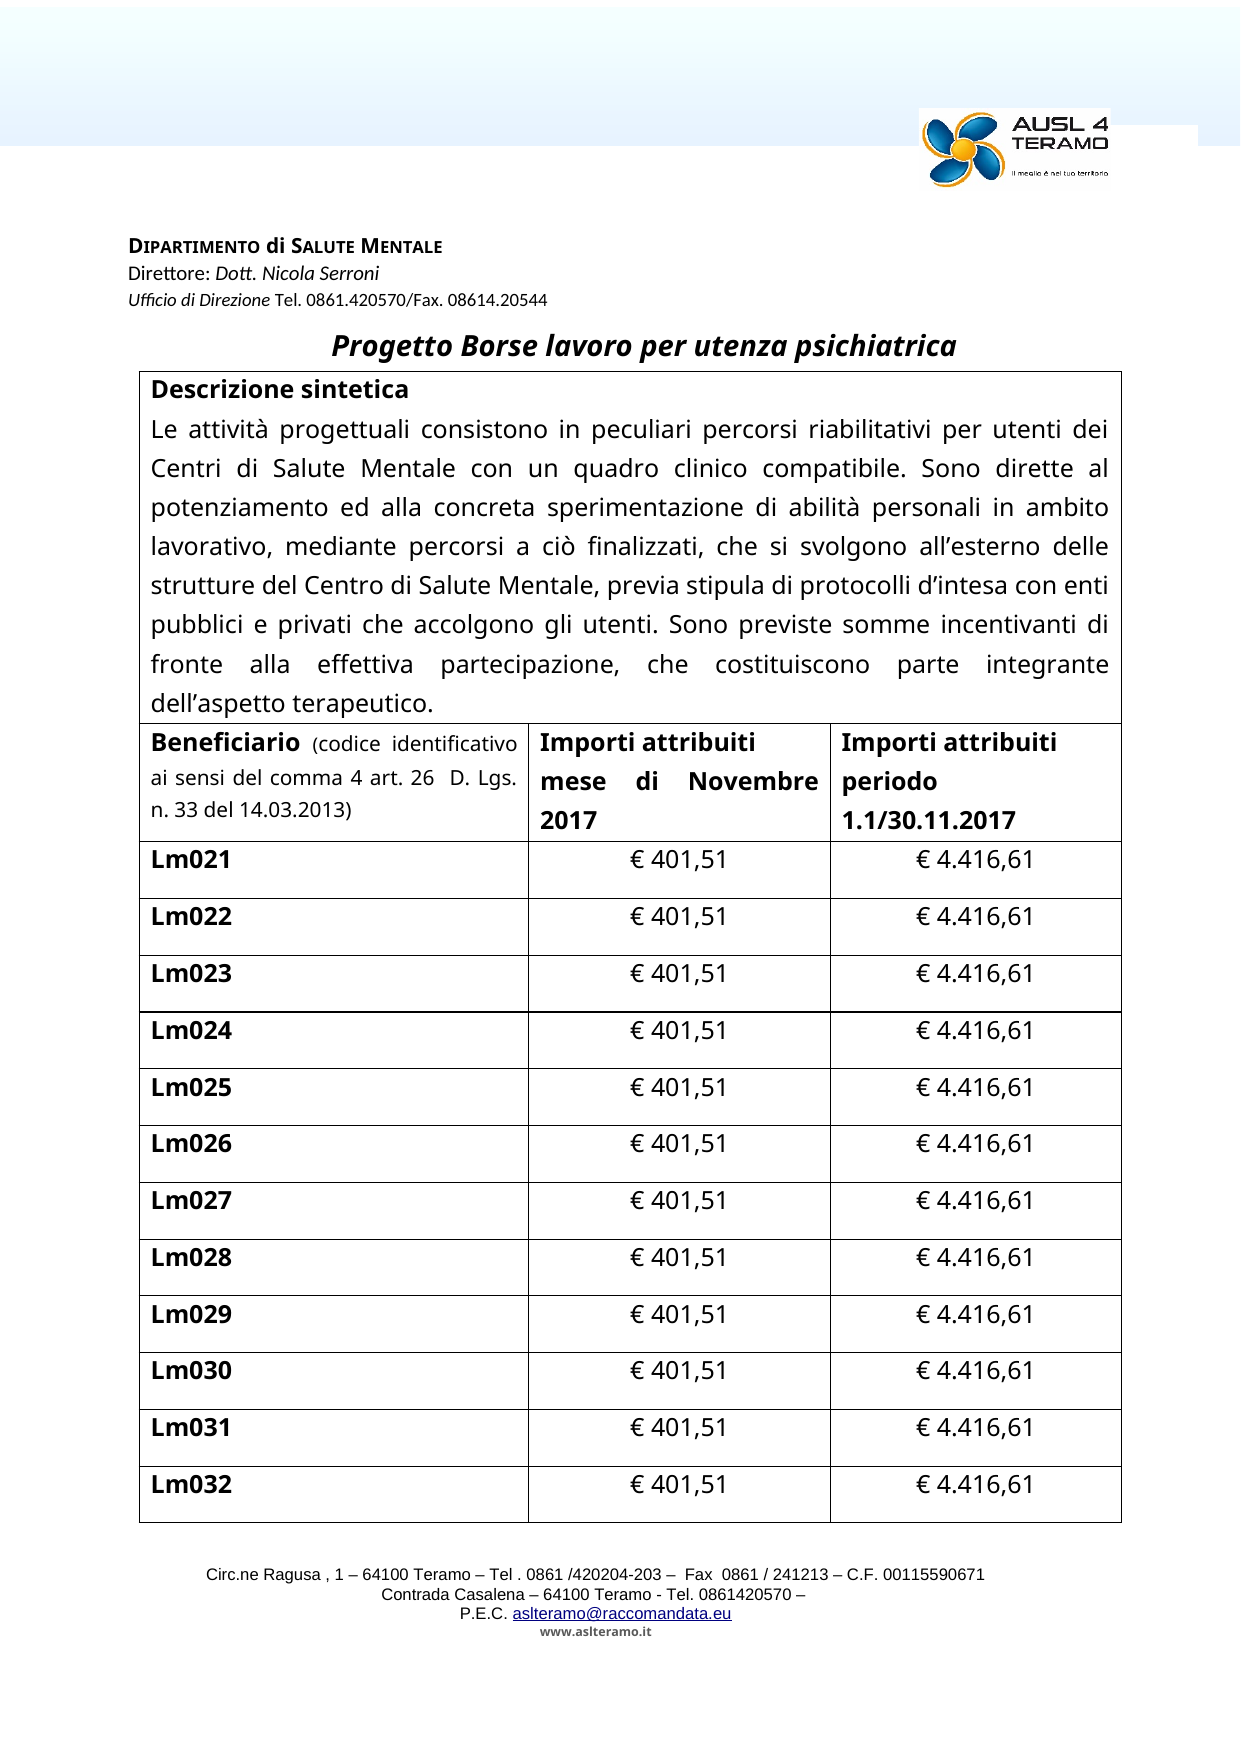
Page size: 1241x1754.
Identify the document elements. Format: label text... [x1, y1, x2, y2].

table_cell Lm021 [140, 842, 528, 898]
table_cell Lm025 [140, 1069, 528, 1125]
table_cell € 401,51 [529, 1126, 830, 1182]
table_cell € 401,51 [529, 1353, 830, 1409]
table_cell € 401,51 [529, 842, 830, 898]
table_cell Lm031 [140, 1410, 528, 1466]
table_cell Importi attribuiti periodo 1.1/30.11.2017 [831, 724, 1121, 841]
table_cell € 401,51 [529, 899, 830, 954]
table_cell Lm030 [140, 1353, 528, 1409]
table_cell € 4.416,61 [831, 1410, 1121, 1466]
table_cell Lm029 [140, 1296, 528, 1352]
table_cell € 401,51 [529, 956, 830, 1011]
table_cell € 4.416,61 [831, 1069, 1121, 1125]
table_cell Lm028 [140, 1240, 528, 1295]
table_cell € 401,51 [529, 1240, 830, 1295]
table_cell Lm023 [140, 956, 528, 1011]
table_cell Importi attribuiti mese di Novembre 2017 [529, 724, 830, 841]
table_cell € 4.416,61 [831, 1240, 1121, 1295]
table_cell € 401,51 [529, 1183, 830, 1238]
table_cell € 4.416,61 [831, 1013, 1121, 1068]
table_cell € 4.416,61 [831, 956, 1121, 1011]
table_cell € 4.416,61 [831, 899, 1121, 954]
table_cell € 401,51 [529, 1467, 830, 1522]
table_cell € 4.416,61 [831, 1126, 1121, 1182]
table_cell Lm026 [140, 1126, 528, 1182]
table_cell € 401,51 [529, 1296, 830, 1352]
text Direttore: Dott. Nicola Serroni [128, 261, 1088, 286]
table_cell € 4.416,61 [831, 1296, 1121, 1352]
table_cell € 4.416,61 [831, 842, 1121, 898]
text Progetto Borse lavoro per utenza psichiatrica [69, 325, 1087, 365]
table_cell Lm022 [140, 899, 528, 954]
text Dipartimento di Salute Mentale [69, 231, 1122, 260]
table_cell € 4.416,61 [831, 1353, 1121, 1409]
table_cell € 401,51 [529, 1069, 830, 1125]
table_cell € 4.416,61 [831, 1467, 1121, 1522]
table_cell € 401,51 [529, 1013, 830, 1068]
table_cell € 401,51 [529, 1410, 830, 1466]
table_cell Lm024 [140, 1013, 528, 1068]
table_header Descrizione sintetica Le attività progettuali consistono in peculiari percorsi riabilitativi per utenti dei Centri di Salute Mentale con un quadro clinico compatibile. Sono dirette al potenziamento ed alla concreta sperimentazione di abilità personali in ambito lavorativo, mediante percorsi a ciò finalizzati, che si svolgono all’esterno delle strutture del Centro di Salute Mentale, previa stipula di protocolli d’intesa con enti pubblici e privati che accolgono gli utenti. Sono previste somme incentivanti di fronte alla effettiva partecipazione, che costituiscono parte integrante dell’aspetto terapeutico. [140, 372, 1121, 723]
table_cell € 4.416,61 [831, 1183, 1121, 1238]
table_cell Beneficiario (codice identificativo ai sensi del comma 4 art. 26 D. Lgs. n. 33 del 14.03.2013) [140, 724, 528, 841]
table_cell Lm032 [140, 1467, 528, 1522]
text Ufficio di Direzione Tel. 0861.420570/Fax. 08614.20544 [128, 287, 1087, 312]
table_cell Lm027 [140, 1183, 528, 1238]
